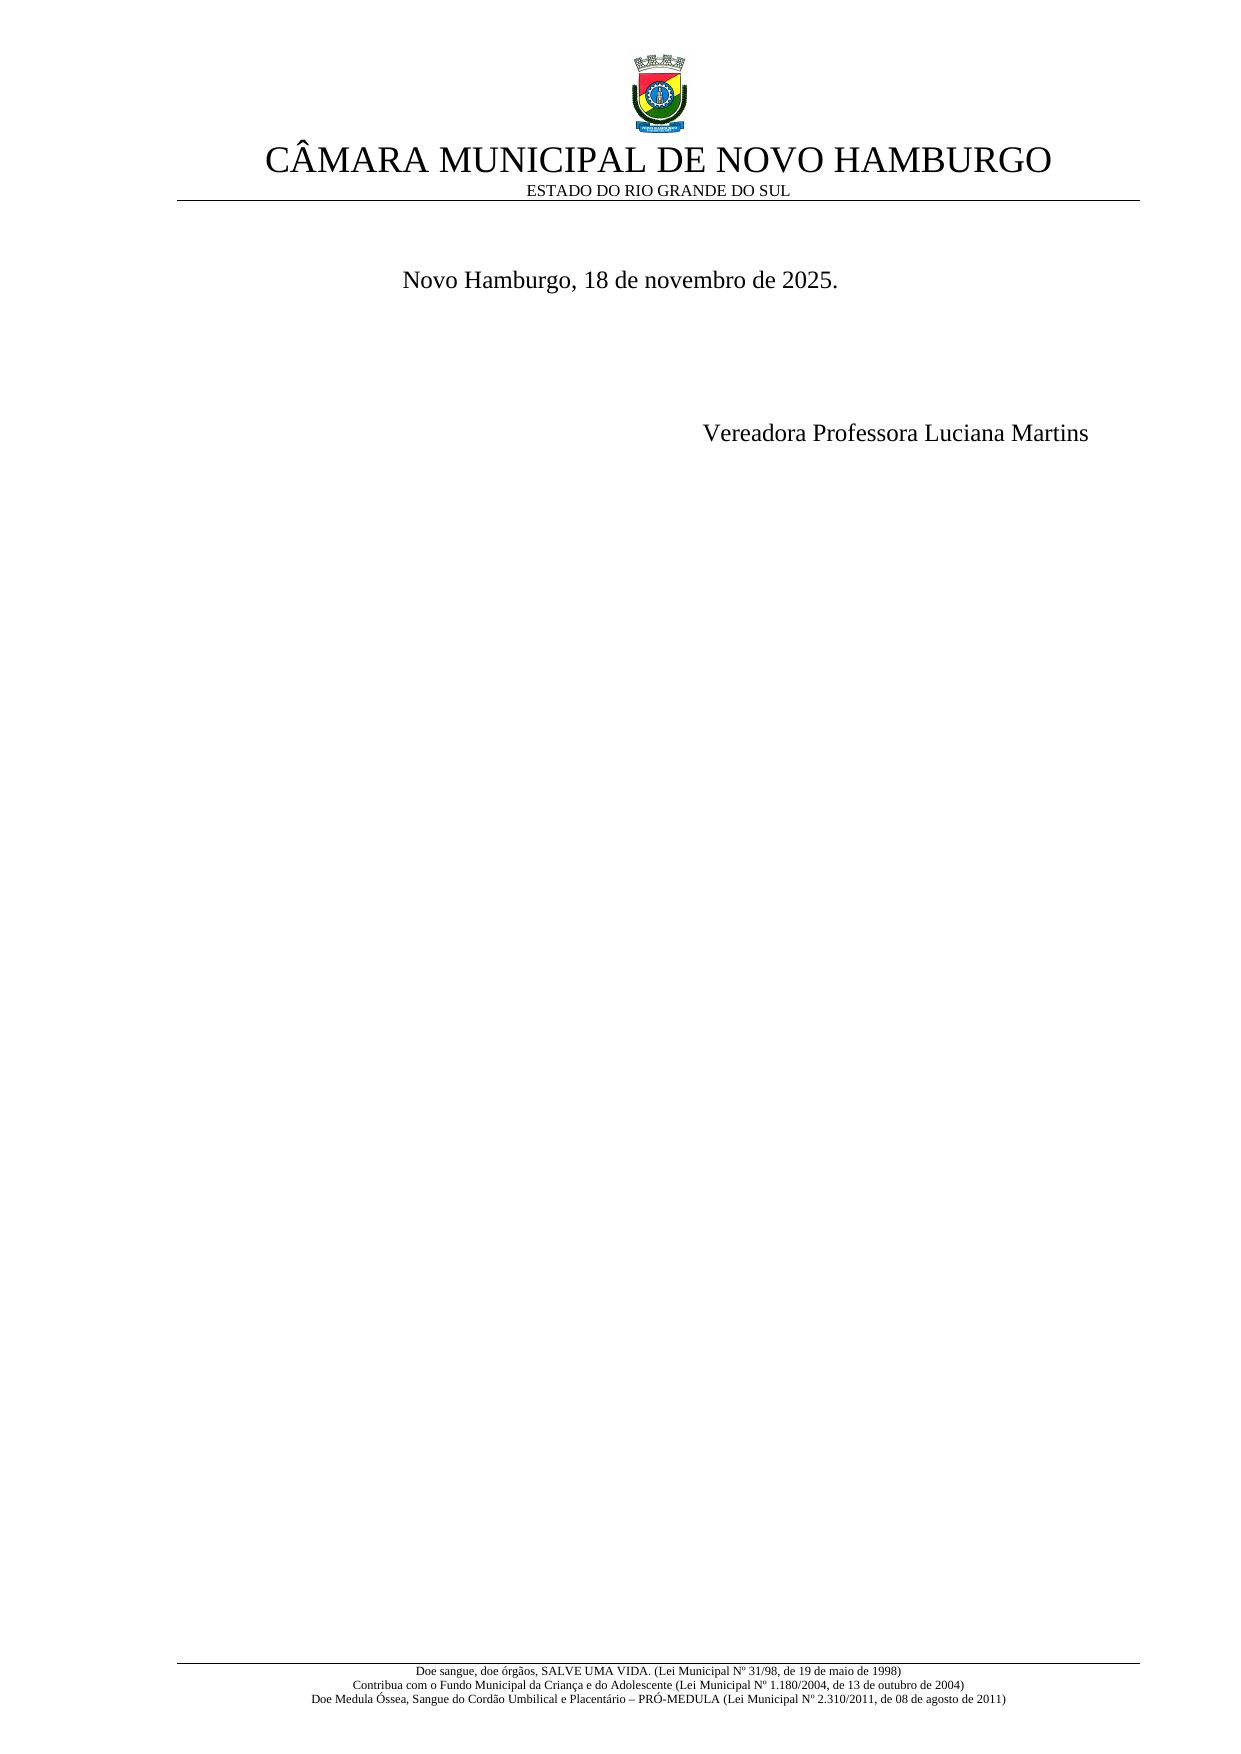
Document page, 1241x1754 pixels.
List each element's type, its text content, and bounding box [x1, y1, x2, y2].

picture [627, 48, 690, 137]
text Vereadora Professora Luciana Martins [177, 418, 1140, 447]
subtitle Novo Hamburgo, 18 de novembro de 2025. [177, 265, 1140, 293]
